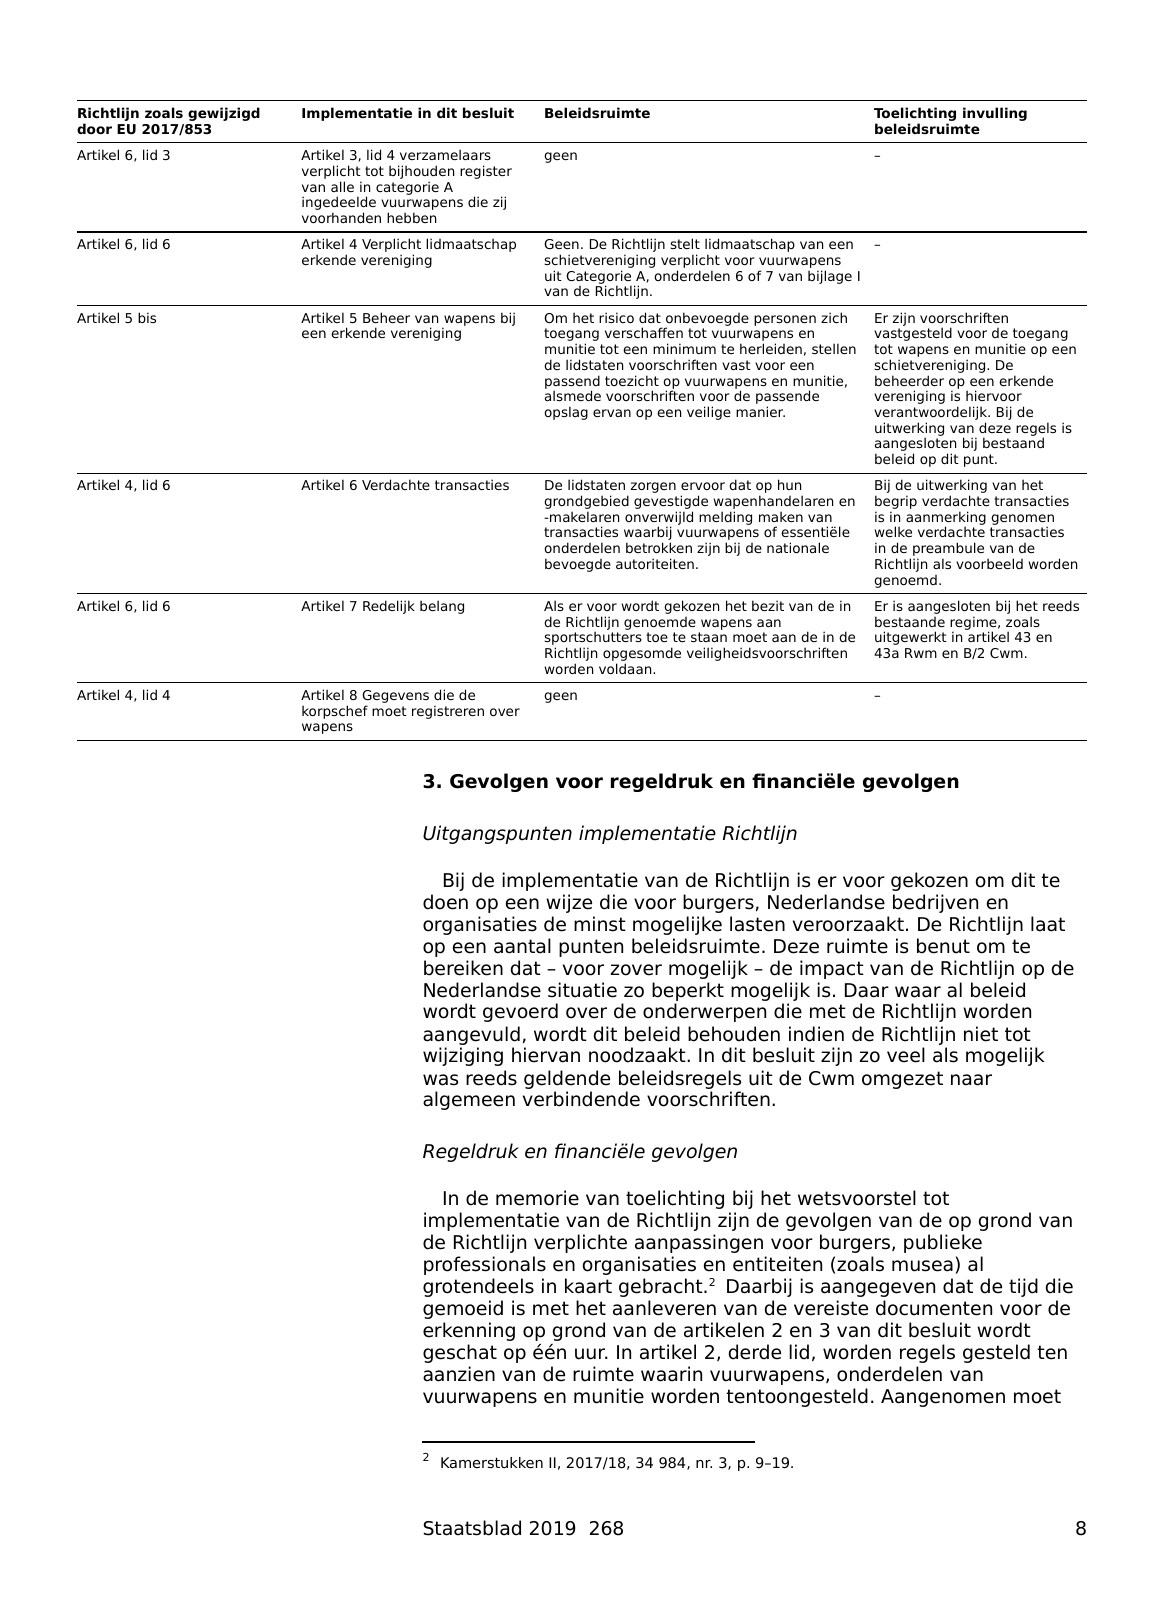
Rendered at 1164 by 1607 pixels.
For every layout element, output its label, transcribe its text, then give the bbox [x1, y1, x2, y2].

table_cell – [868, 683, 1087, 739]
text Kamerstukken II, 2017/18, 34 984, nr. 3, p. 9–19. [422, 1451, 1087, 1473]
table_cell Geen. De Richtlijn stelt lidmaatschap van een schietvereniging verplicht voor vuurwapens uit Categorie A, onderdelen 6 of 7 van bijlage I van de Richtlijn. [538, 233, 868, 305]
table_cell Artikel 6, lid 6 [77, 594, 295, 682]
table_header Beleidsruimte [538, 101, 868, 142]
table_cell Artikel 8 Gegevens die de korpschef moet registreren over wapens [295, 683, 538, 739]
table_cell Artikel 3, lid 4 verzamelaars verplicht tot bijhouden register van alle in categorie A ingedeelde vuurwapens die zij voorhanden hebben [295, 143, 538, 231]
table_header Toelichting invulling beleidsruimte [868, 101, 1087, 142]
table_cell geen [538, 683, 868, 739]
table_cell Als er voor wordt gekozen het bezit van de in de Richtlijn genoemde wapens aan sportschutters toe te staan moet aan de in de Richtlijn opgesomde veiligheidsvoorschriften worden voldaan. [538, 594, 868, 682]
table_header Implementatie in dit besluit [295, 101, 538, 142]
text In de memorie van toelichting bij het wetsvoorstel tot implementatie van de Richtlijn zijn de gevolgen van de op grond van de Richtlijn verplichte aanpassingen voor burgers, publieke professionals en organisaties en entiteiten (zoals musea) al grotendeels in kaart gebracht. Daarbij is aangegeven dat de tijd die gemoeid is met het aanleveren van de vereiste documenten voor de erkenning op grond van de artikelen 2 en 3 van dit besluit wordt geschat op één uur. In artikel 2, derde lid, worden regels gesteld ten aanzien van de ruimte waarin vuurwapens, onderdelen van vuurwapens en munitie worden tentoongesteld. Aangenomen moet [422, 1188, 1087, 1408]
subtitle Regeldruk en financiële gevolgen [422, 1141, 1087, 1163]
table_cell geen [538, 143, 868, 231]
table_cell Artikel 6, lid 3 [77, 143, 295, 231]
table_cell Er zijn voorschriften vastgesteld voor de toegang tot wapens en munitie op een schietvereniging. De beheerder op een erkende vereniging is hiervoor verantwoordelijk. Bij de uitwerking van deze regels is aangesloten bij bestaand beleid op dit punt. [868, 306, 1087, 472]
table_cell De lidstaten zorgen ervoor dat op hun grondgebied gevestigde wapenhandelaren en -makelaren onverwijld melding maken van transacties waarbij vuurwapens of essentiële onderdelen betrokken zijn bij de nationale bevoegde autoriteiten. [538, 474, 868, 593]
table_cell Artikel 6, lid 6 [77, 233, 295, 305]
table_cell – [868, 143, 1087, 231]
text Bij de implementatie van de Richtlijn is er voor gekozen om dit te doen op een wijze die voor burgers, Nederlandse bedrijven en organisaties de minst mogelijke lasten veroorzaakt. De Richtlijn laat op een aantal punten beleidsruimte. Deze ruimte is benut om te bereiken dat – voor zover mogelijk – de impact van de Richtlijn op de Nederlandse situatie zo beperkt mogelijk is. Daar waar al beleid wordt gevoerd over de onderwerpen die met de Richtlijn worden aangevuld, wordt dit beleid behouden indien de Richtlijn niet tot wijziging hiervan noodzaakt. In dit besluit zijn zo veel als mogelijk was reeds geldende beleidsregels uit de Cwm omgezet naar algemeen verbindende voorschriften. [422, 869, 1087, 1111]
table_cell Om het risico dat onbevoegde personen zich toegang verschaffen tot vuurwapens en munitie tot een minimum te herleiden, stellen de lidstaten voorschriften vast voor een passend toezicht op vuurwapens en munitie, alsmede voorschriften voor de passende opslag ervan op een veilige manier. [538, 306, 868, 472]
table_header Richtlijn zoals gewijzigd door EU 2017/853 [77, 101, 295, 142]
table_cell Artikel 7 Redelijk belang [295, 594, 538, 682]
table_cell Bij de uitwerking van het begrip verdachte transacties is in aanmerking genomen welke verdachte transacties in de preambule van de Richtlijn als voorbeeld worden genoemd. [868, 474, 1087, 593]
table_cell Artikel 4, lid 6 [77, 474, 295, 593]
table_cell Artikel 6 Verdachte transacties [295, 474, 538, 593]
table_cell Artikel 5 bis [77, 306, 295, 472]
table_cell Er is aangesloten bij het reeds bestaande regime, zoals uitgewerkt in artikel 43 en 43a Rwm en B/2 Cwm. [868, 594, 1087, 682]
table_cell Artikel 5 Beheer van wapens bij een erkende vereniging [295, 306, 538, 472]
subtitle 3. Gevolgen voor regeldruk en financiële gevolgen [422, 771, 1087, 793]
table_cell Artikel 4 Verplicht lidmaatschap erkende vereniging [295, 233, 538, 305]
table_cell Artikel 4, lid 4 [77, 683, 295, 739]
table_cell – [868, 233, 1087, 305]
subtitle Uitgangspunten implementatie Richtlijn [422, 823, 1087, 844]
